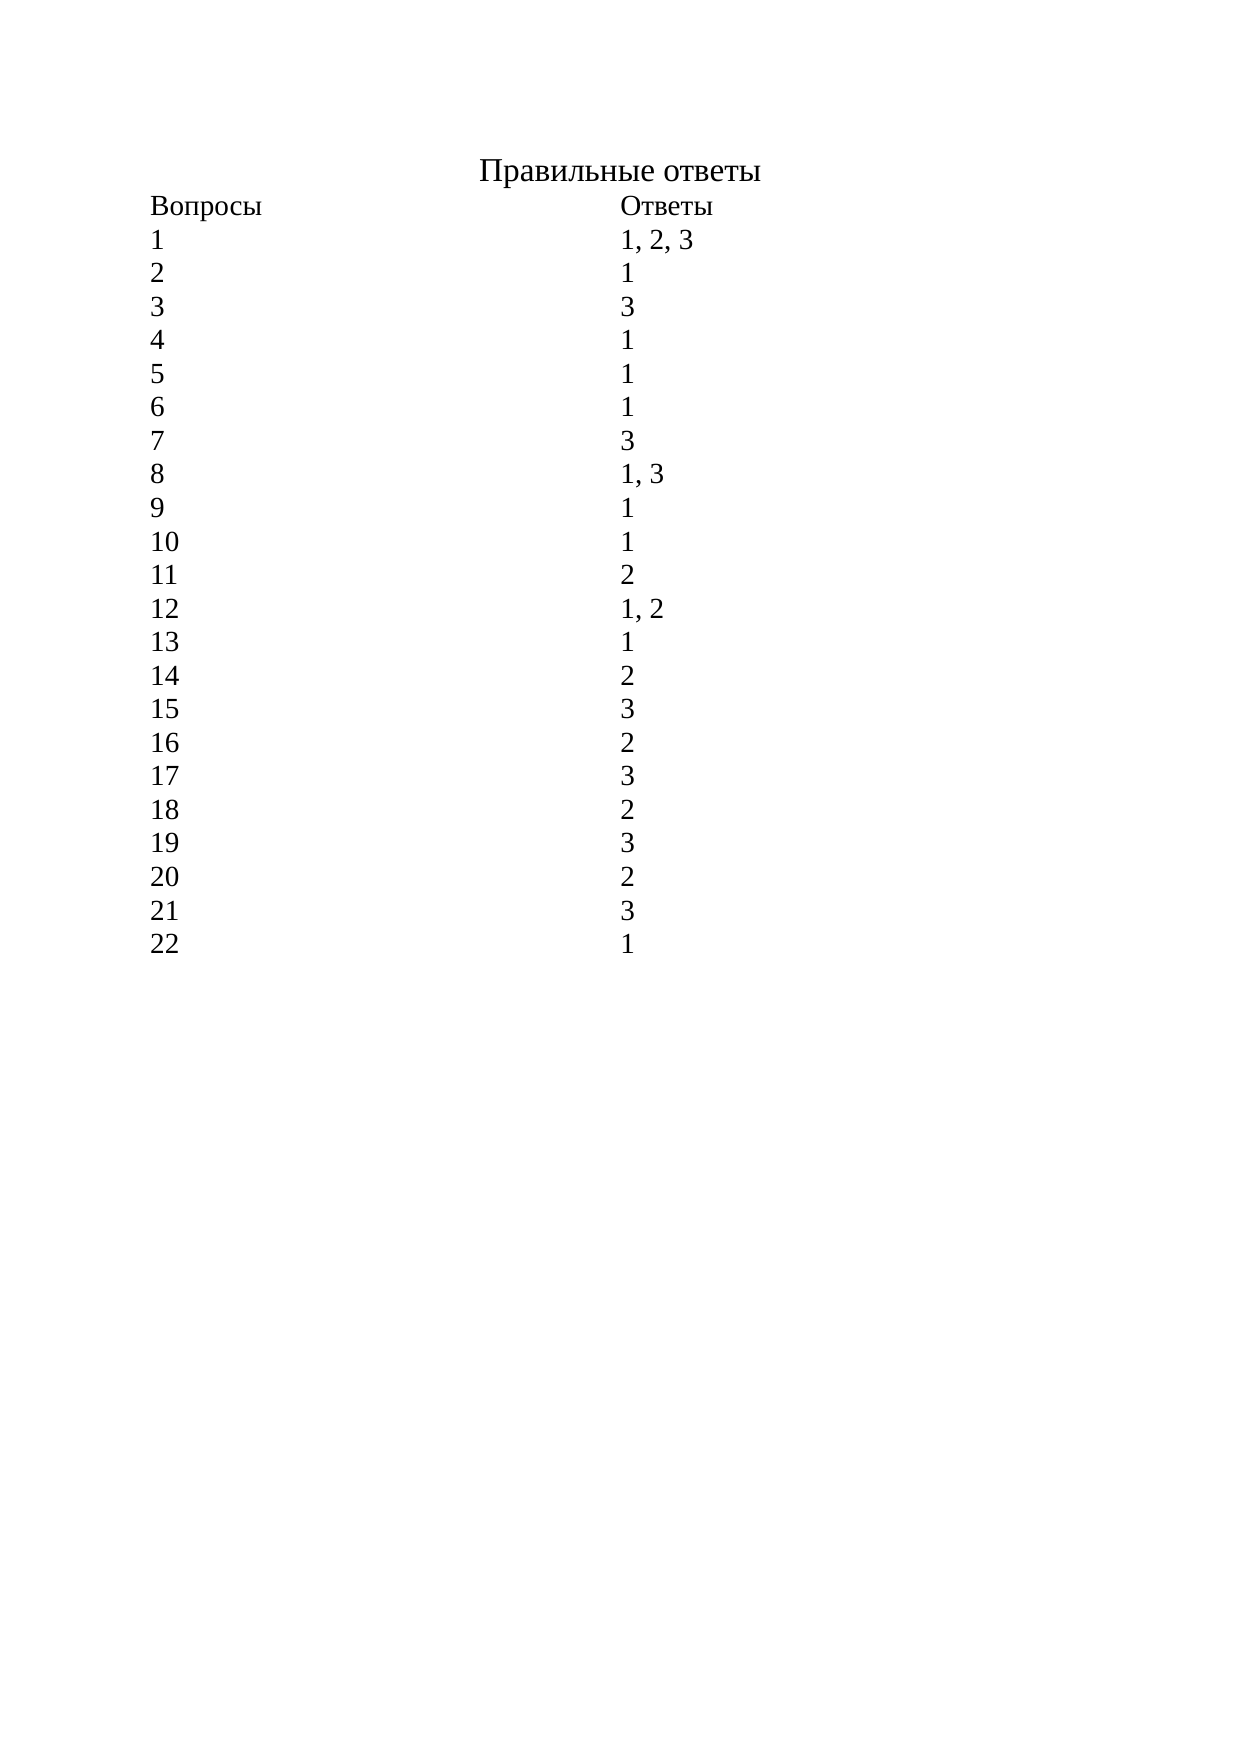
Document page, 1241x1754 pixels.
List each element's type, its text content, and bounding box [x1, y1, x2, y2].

table_cell 3 [620, 289, 1090, 322]
table_cell 22 [150, 926, 620, 960]
table_cell 4 [150, 323, 620, 356]
table_cell 10 [150, 524, 620, 557]
table_cell 2 [620, 725, 1090, 758]
table_cell 12 [150, 591, 620, 624]
table_cell 6 [150, 390, 620, 423]
table_cell 11 [150, 557, 620, 591]
table_cell 2 [150, 255, 620, 289]
table_cell 3 [620, 893, 1090, 926]
table_cell 13 [150, 624, 620, 658]
table_cell 19 [150, 826, 620, 859]
table_cell 1 [620, 255, 1090, 289]
table_cell 16 [150, 725, 620, 758]
table_cell 15 [150, 691, 620, 725]
table_cell 2 [620, 859, 1090, 893]
table_cell 1 [620, 624, 1090, 658]
table_cell 20 [150, 859, 620, 893]
table_cell 3 [620, 423, 1090, 457]
text Правильные ответы [150, 150, 1090, 188]
table_cell 1 [620, 390, 1090, 423]
table_cell 2 [620, 792, 1090, 826]
table_cell 3 [620, 759, 1090, 792]
table_cell 1 [620, 524, 1090, 557]
table_cell 18 [150, 792, 620, 826]
table_cell 1, 2 [620, 591, 1090, 624]
table_cell 14 [150, 658, 620, 691]
table_cell 17 [150, 759, 620, 792]
table_cell 2 [620, 658, 1090, 691]
table_cell 2 [620, 557, 1090, 591]
table_cell 1 [150, 222, 620, 255]
table_cell 3 [620, 691, 1090, 725]
table_cell 21 [150, 893, 620, 926]
table_cell 1, 2, 3 [620, 222, 1090, 255]
table_header Ответы [620, 188, 1090, 222]
table_cell 1 [620, 323, 1090, 356]
table_cell 3 [150, 289, 620, 322]
table_cell 1, 3 [620, 457, 1090, 490]
table_header Вопросы [150, 188, 620, 222]
table_cell 1 [620, 926, 1090, 960]
table_cell 8 [150, 457, 620, 490]
table_cell 1 [620, 356, 1090, 389]
table_cell 7 [150, 423, 620, 457]
table_cell 9 [150, 490, 620, 524]
table_cell 5 [150, 356, 620, 389]
table_cell 1 [620, 490, 1090, 524]
table_cell 3 [620, 826, 1090, 859]
